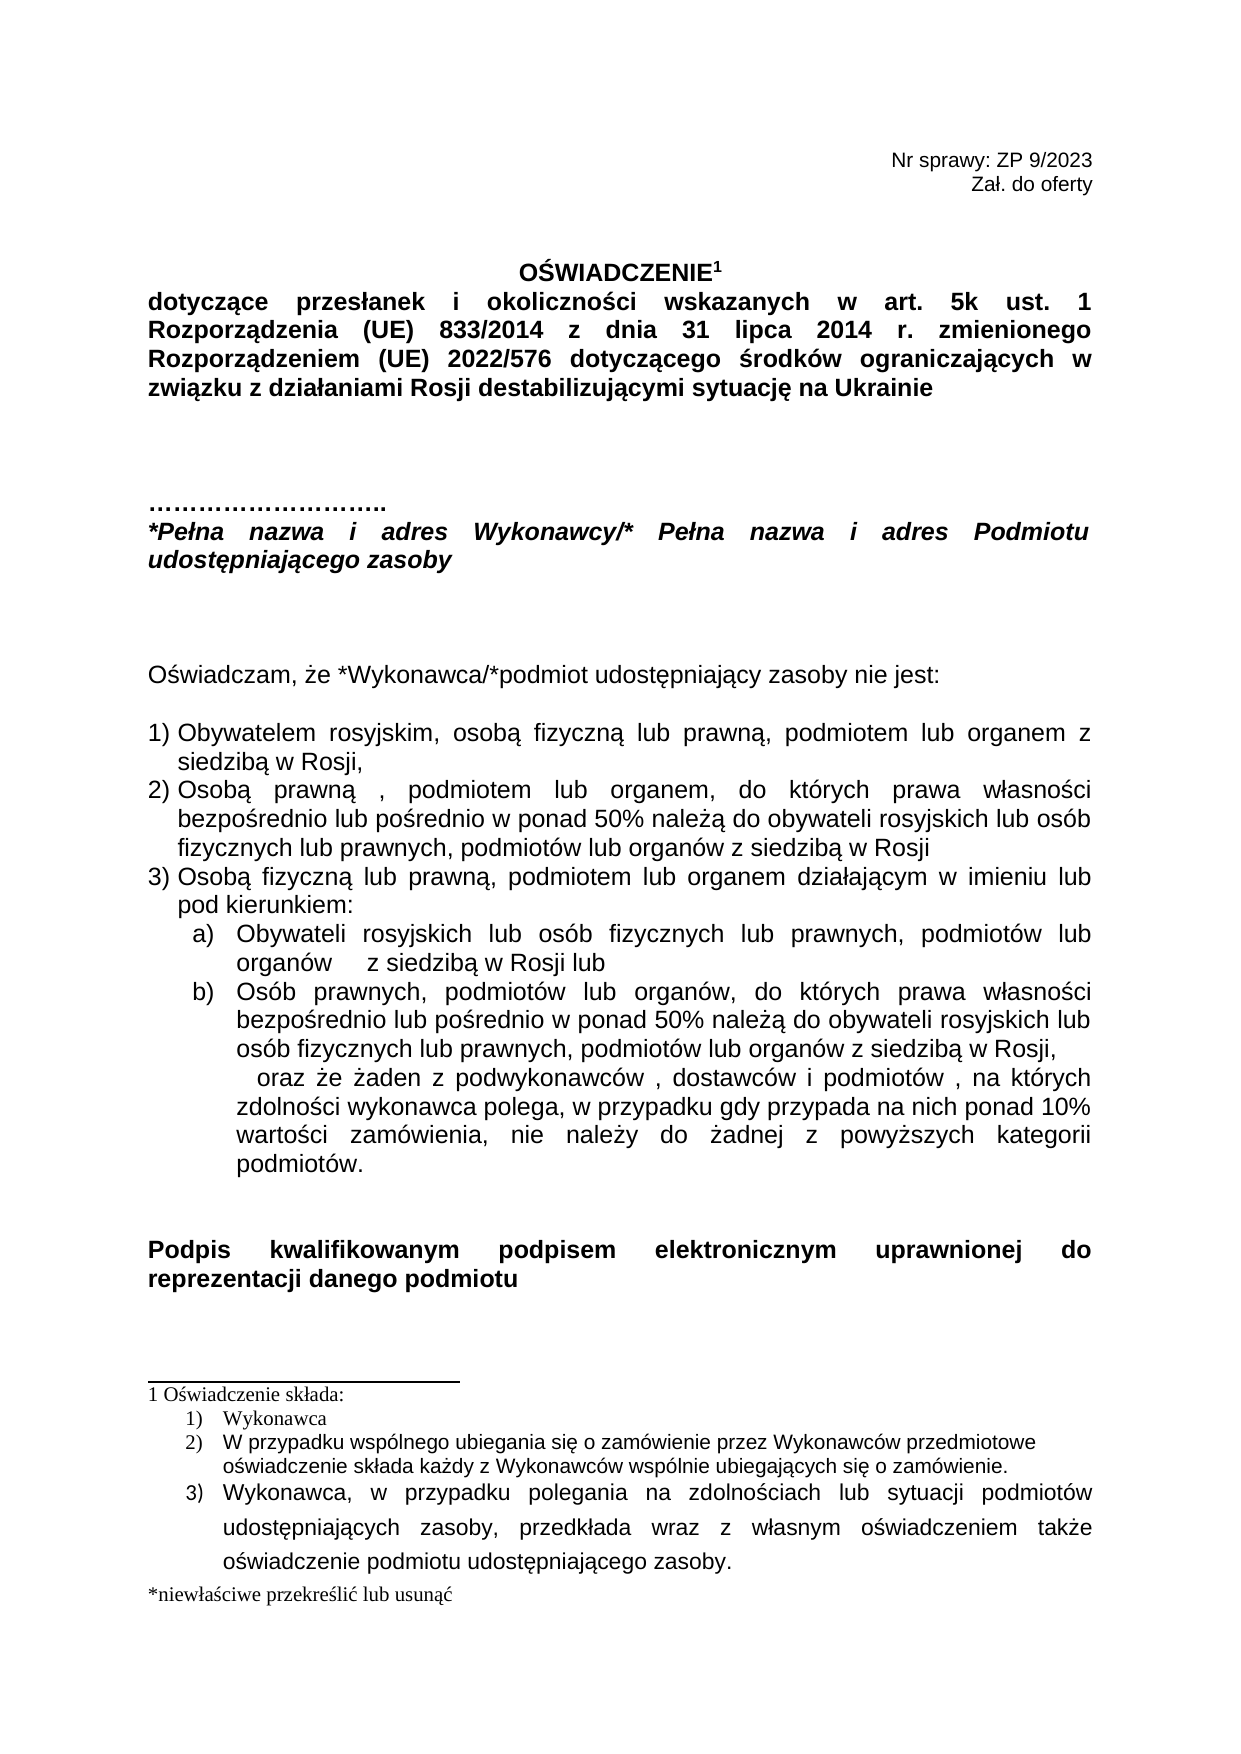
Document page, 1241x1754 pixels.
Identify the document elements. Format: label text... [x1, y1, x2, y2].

text oraz że żaden z podwykonawców , dostawców i podmiotów , na których zdolności wykonawca polega, w przypadku gdy przypada na nich ponad 10% wartości zamówienia, nie należy do żadnej z powyższych kategorii podmiotów. [192, 1063, 1093, 1178]
text Podpis kwalifikowanym podpisem elektronicznym uprawnionej do reprezentacji danego podmiotu [148, 1235, 1093, 1293]
list Wykonawca, w przypadku polegania na zdolnościach lub sytuacji podmiotów udostępniających zasoby, przedkłada wraz z własnym oświadczeniem także oświadczenie podmiotu udostępniającego zasoby. [185, 1478, 1093, 1574]
text *niewłaściwe przekreślić lub usunąć [148, 1582, 1093, 1606]
text Nr sprawy: ZP 9/2023 [148, 148, 1093, 172]
text Zał. do oferty [148, 172, 1093, 196]
text dotyczące przesłanek i okoliczności wskazanych w art. 5k ust. 1 Rozporządzenia (UE) 833/2014 z dnia 31 lipca 2014 r. zmienionego Rozporządzeniem (UE) 2022/576 dotyczącego środków ograniczających w związku z działaniami Rosji destabilizującymi sytuację na Ukrainie [148, 287, 1093, 402]
text Oświadczenie składa: [148, 1382, 1093, 1406]
list Obywateli rosyjskich lub osób fizycznych lub prawnych, podmiotów lub organów z siedzibą w Rosji lub [192, 919, 1093, 977]
list Osobą prawną , podmiotem lub organem, do których prawa własności bezpośrednio lub pośrednio w ponad 50% należą do obywateli rosyjskich lub osób fizycznych lub prawnych, podmiotów lub organów z siedzibą w Rosji [148, 775, 1093, 862]
list Wykonawca [185, 1406, 1093, 1430]
text Oświadczam, że *Wykonawca/*podmiot udostępniający zasoby nie jest: [148, 660, 1093, 689]
list Obywatelem rosyjskim, osobą fizyczną lub prawną, podmiotem lub organem z siedzibą w Rosji, [148, 718, 1093, 775]
list Osób prawnych, podmiotów lub organów, do których prawa własności bezpośrednio lub pośrednio w ponad 50% należą do obywateli rosyjskich lub osób fizycznych lub prawnych, podmiotów lub organów z siedzibą w Rosji, [192, 977, 1093, 1063]
text OŚWIADCZENIE [148, 258, 1093, 287]
list W przypadku wspólnego ubiegania się o zamówienie przez Wykonawców przedmiotowe oświadczenie składa każdy z Wykonawców wspólnie ubiegających się o zamówienie. [185, 1430, 1093, 1478]
text *Pełna nazwa i adres Wykonawcy/* Pełna nazwa i adres Podmiotu udostępniającego zasoby [148, 517, 1093, 574]
text ……………………….. [148, 488, 1093, 517]
list Osobą fizyczną lub prawną, podmiotem lub organem działającym w imieniu lub pod kierunkiem: [148, 862, 1093, 919]
